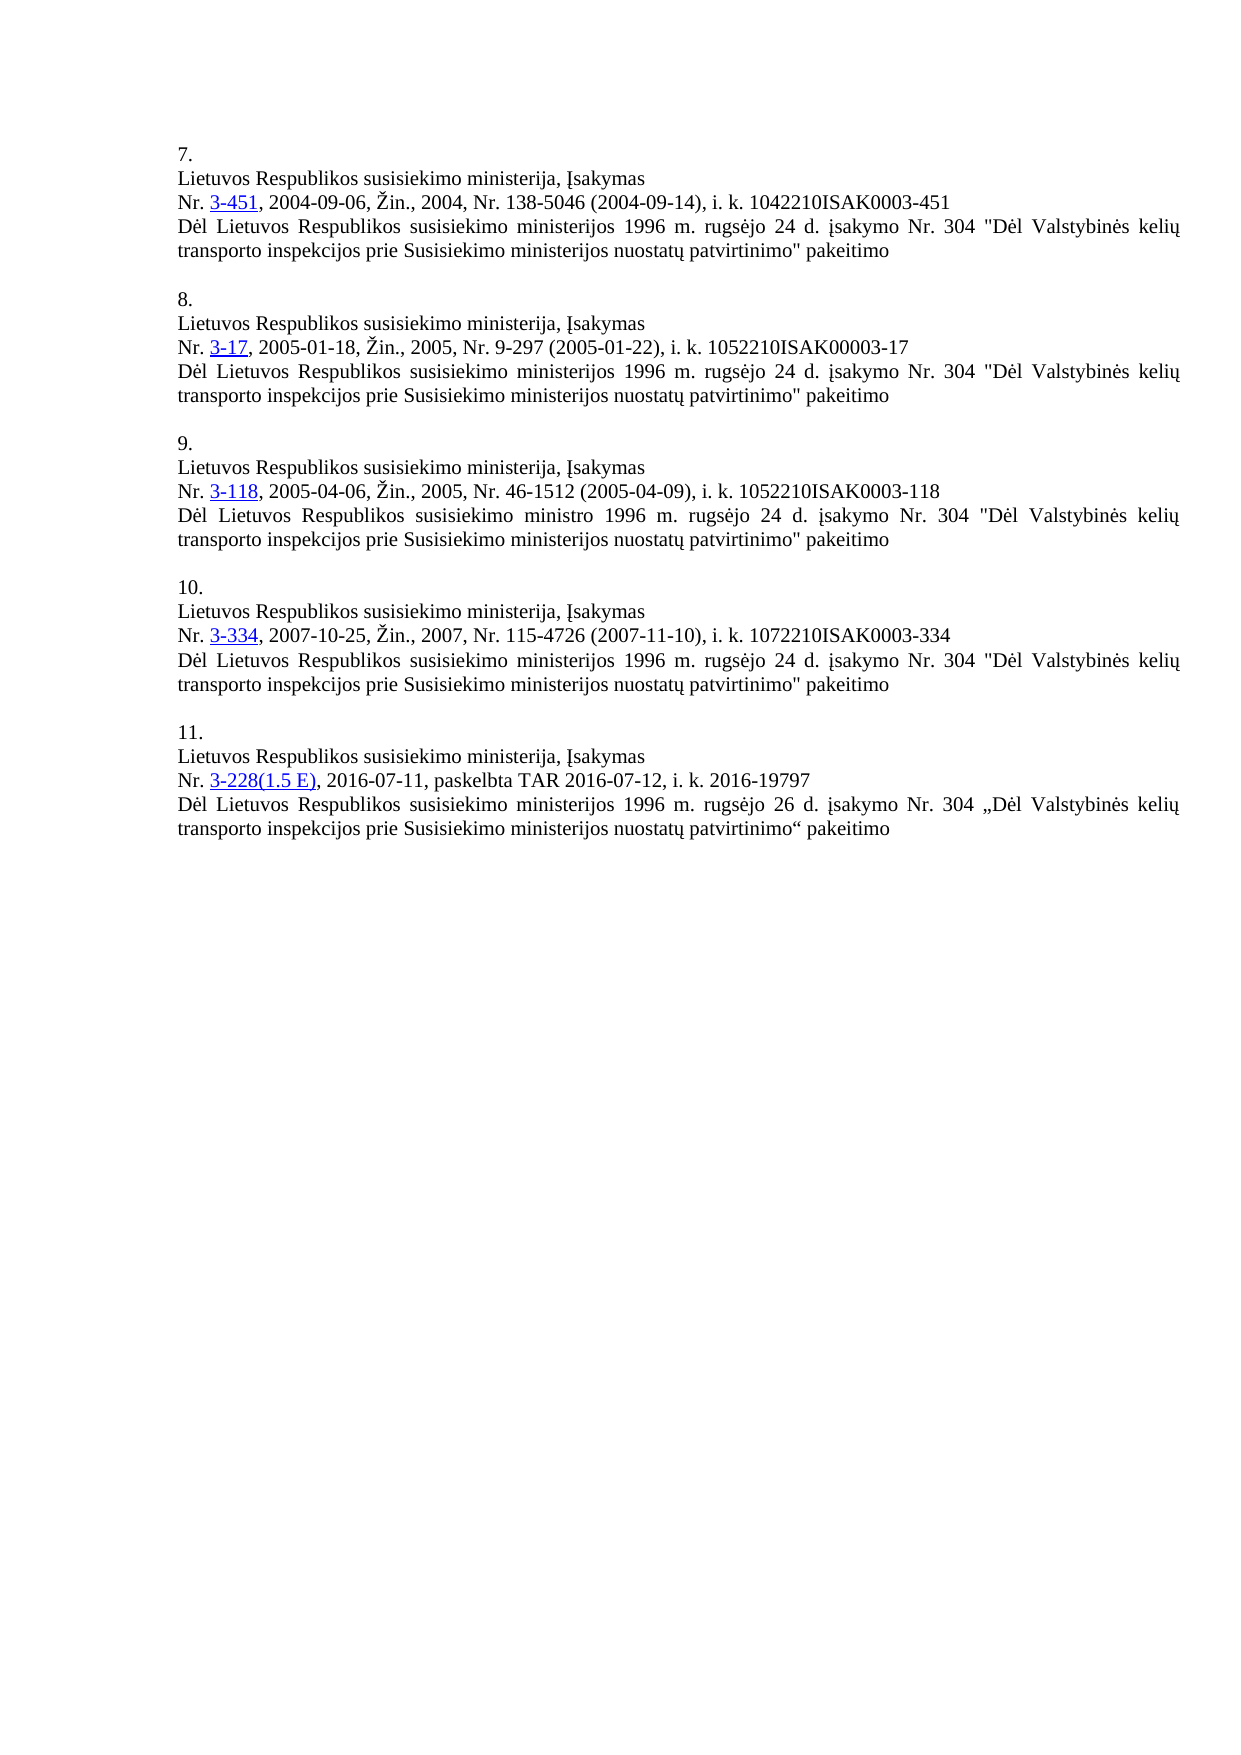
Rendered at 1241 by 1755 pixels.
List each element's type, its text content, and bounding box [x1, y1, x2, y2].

text Lietuvos Respublikos susisiekimo ministerija, Įsakymas [177, 311, 1181, 335]
text Nr. 3-17, 2005-01-18, Žin., 2005, Nr. 9-297 (2005-01-22), i. k. 1052210ISAK00003-17 [177, 335, 1181, 359]
text 8. [177, 287, 1181, 311]
text Lietuvos Respublikos susisiekimo ministerija, Įsakymas [177, 599, 1181, 623]
text Nr. 3-451, 2004-09-06, Žin., 2004, Nr. 138-5046 (2004-09-14), i. k. 1042210ISAK0003-451 [177, 190, 1181, 214]
text Dėl Lietuvos Respublikos susisiekimo ministerijos 1996 m. rugsėjo 24 d. įsakymo Nr. 304 "Dėl Valstybinės kelių transporto inspekcijos prie Susisiekimo ministerijos nuostatų patvirtinimo" pakeitimo [177, 647, 1181, 696]
text Lietuvos Respublikos susisiekimo ministerija, Įsakymas [177, 455, 1181, 479]
text Lietuvos Respublikos susisiekimo ministerija, Įsakymas [177, 744, 1181, 768]
text 11. [177, 720, 1181, 744]
text Dėl Lietuvos Respublikos susisiekimo ministerijos 1996 m. rugsėjo 24 d. įsakymo Nr. 304 "Dėl Valstybinės kelių transporto inspekcijos prie Susisiekimo ministerijos nuostatų patvirtinimo" pakeitimo [177, 359, 1181, 407]
text Dėl Lietuvos Respublikos susisiekimo ministerijos 1996 m. rugsėjo 26 d. įsakymo Nr. 304 „Dėl Valstybinės kelių transporto inspekcijos prie Susisiekimo ministerijos nuostatų patvirtinimo“ pakeitimo [177, 792, 1181, 840]
text Nr. 3-118, 2005-04-06, Žin., 2005, Nr. 46-1512 (2005-04-09), i. k. 1052210ISAK0003-118 [177, 479, 1181, 503]
text Nr. 3-228(1.5 E), 2016-07-11, paskelbta TAR 2016-07-12, i. k. 2016-19797 [177, 768, 1181, 792]
text 7. [177, 142, 1181, 166]
text Lietuvos Respublikos susisiekimo ministerija, Įsakymas [177, 166, 1181, 190]
text Nr. 3-334, 2007-10-25, Žin., 2007, Nr. 115-4726 (2007-11-10), i. k. 1072210ISAK0003-334 [177, 623, 1181, 647]
text Dėl Lietuvos Respublikos susisiekimo ministro 1996 m. rugsėjo 24 d. įsakymo Nr. 304 "Dėl Valstybinės kelių transporto inspekcijos prie Susisiekimo ministerijos nuostatų patvirtinimo" pakeitimo [177, 503, 1181, 551]
text Dėl Lietuvos Respublikos susisiekimo ministerijos 1996 m. rugsėjo 24 d. įsakymo Nr. 304 "Dėl Valstybinės kelių transporto inspekcijos prie Susisiekimo ministerijos nuostatų patvirtinimo" pakeitimo [177, 214, 1181, 262]
text 9. [177, 431, 1181, 455]
text 10. [177, 575, 1181, 599]
